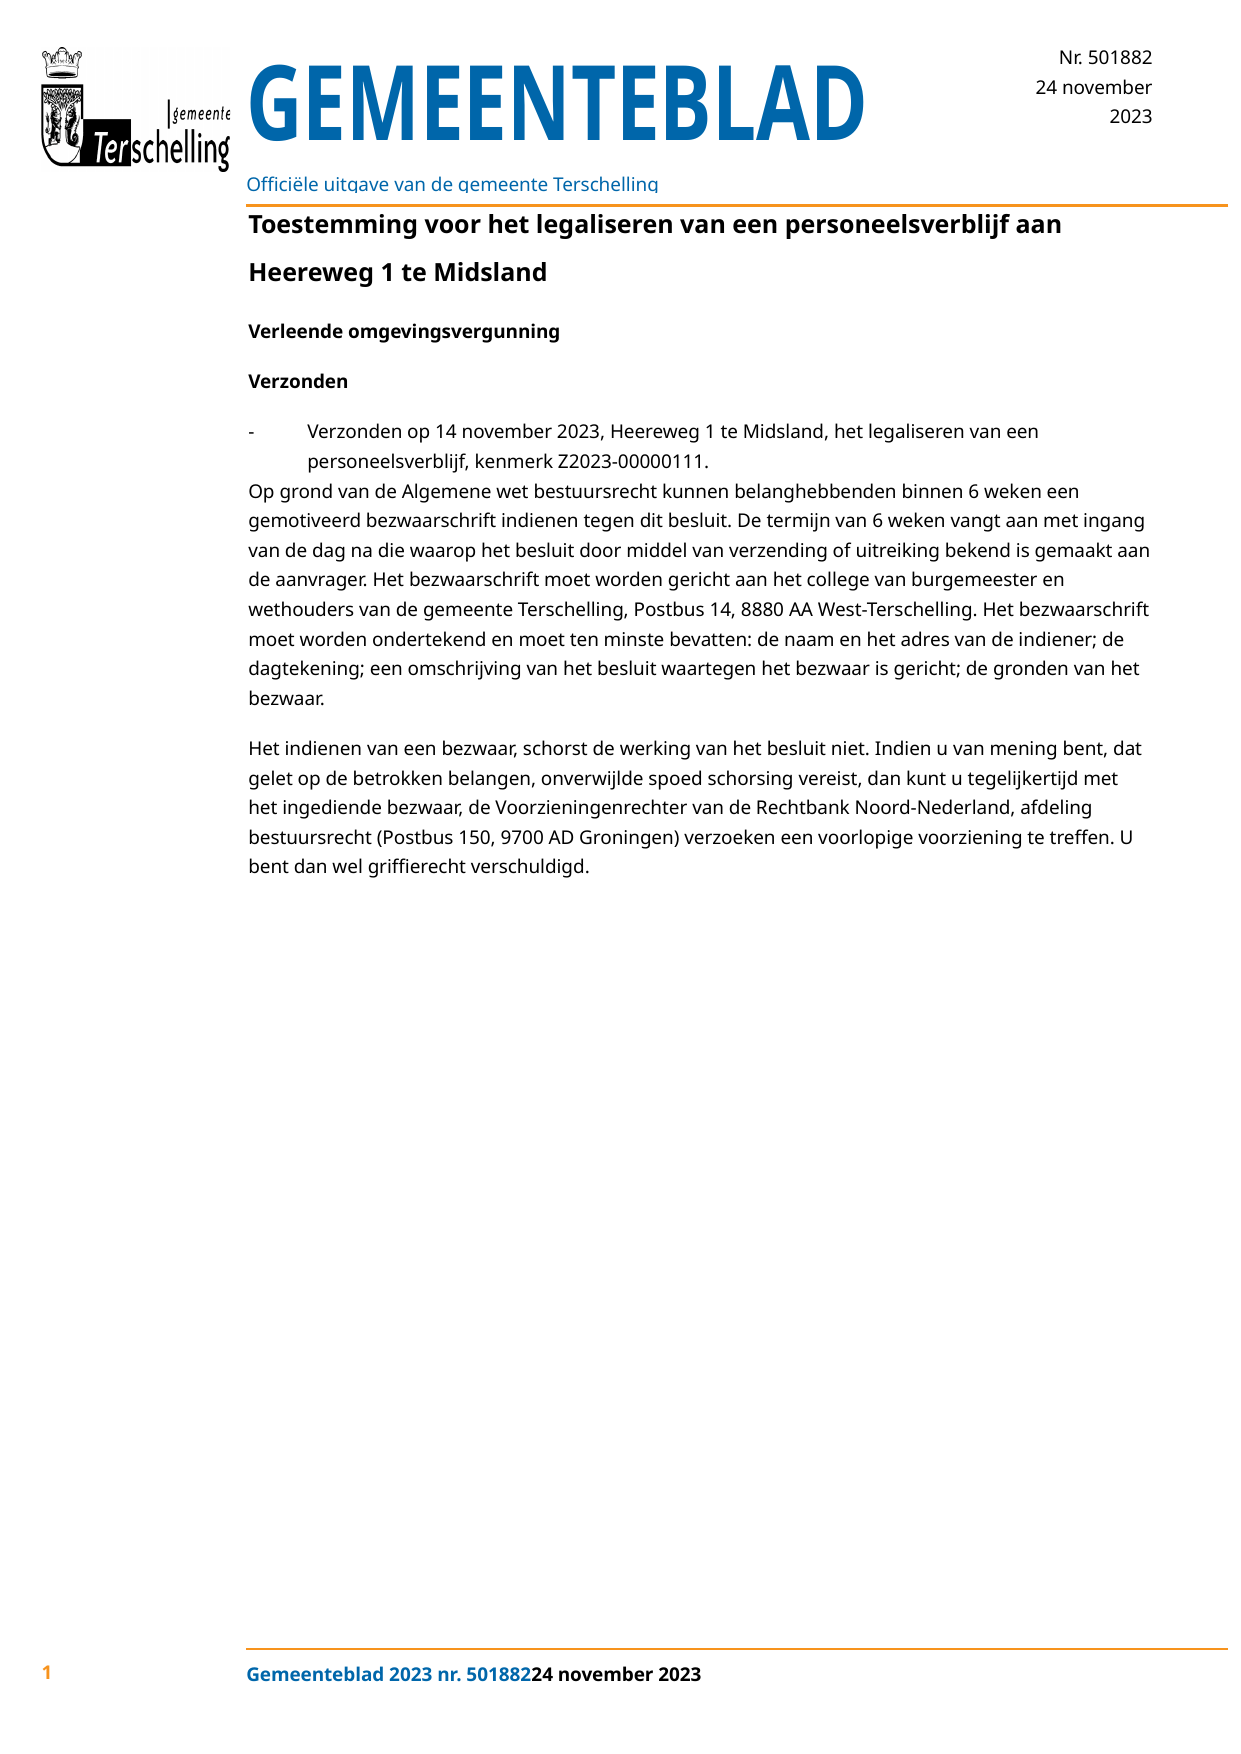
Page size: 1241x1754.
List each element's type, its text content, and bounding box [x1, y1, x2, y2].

text Het indienen van een bezwaar, schorst de werking van het besluit niet. Indien u van mening bent, dat gelet op de betrokken belangen, onverwijlde spoed schorsing vereist, dan kunt u tegelijkertijd met het ingediende bezwaar, de Voorzieningenrechter van de Rechtbank Noord-Nederland, afdeling bestuursrecht (Postbus 150, 9700 AD Groningen) verzoeken een voorlopige voorziening te treffen. U bent dan wel griffierecht verschuldigd. [248, 735, 1152, 879]
text Verzonden [248, 368, 1152, 394]
text Op grond van de Algemene wet bestuursrecht kunnen belanghebbenden binnen 6 weken een gemotiveerd bezwaarschrift indienen tegen dit besluit. De termijn van 6 weken vangt aan met ingang van de dag na die waarop het besluit door middel van verzending of uitreiking bekend is gemaakt aan de aanvrager. Het bezwaarschrift moet worden gericht aan het college van burgemeester en wethouders van de gemeente Terschelling, Postbus 14, 8880 AA West-Terschelling. Het bezwaarschrift moet worden ondertekend en moet ten minste bevatten: de naam en het adres van de indiener; de dagtekening; een omschrijving van het besluit waartegen het bezwaar is gericht; de gronden van het bezwaar. [248, 478, 1152, 711]
list Verzonden op 14 november 2023, Heereweg 1 te Midsland, het legaliseren van een personeelsverblijf, kenmerk Z2023-00000111. [248, 419, 1152, 474]
picture [41, 47, 231, 172]
text Toestemming voor het legaliseren van een personeelsverblijf aan Heereweg 1 te Midsland [248, 207, 1152, 288]
text Verleende omgevingsvergunning [248, 318, 1152, 344]
